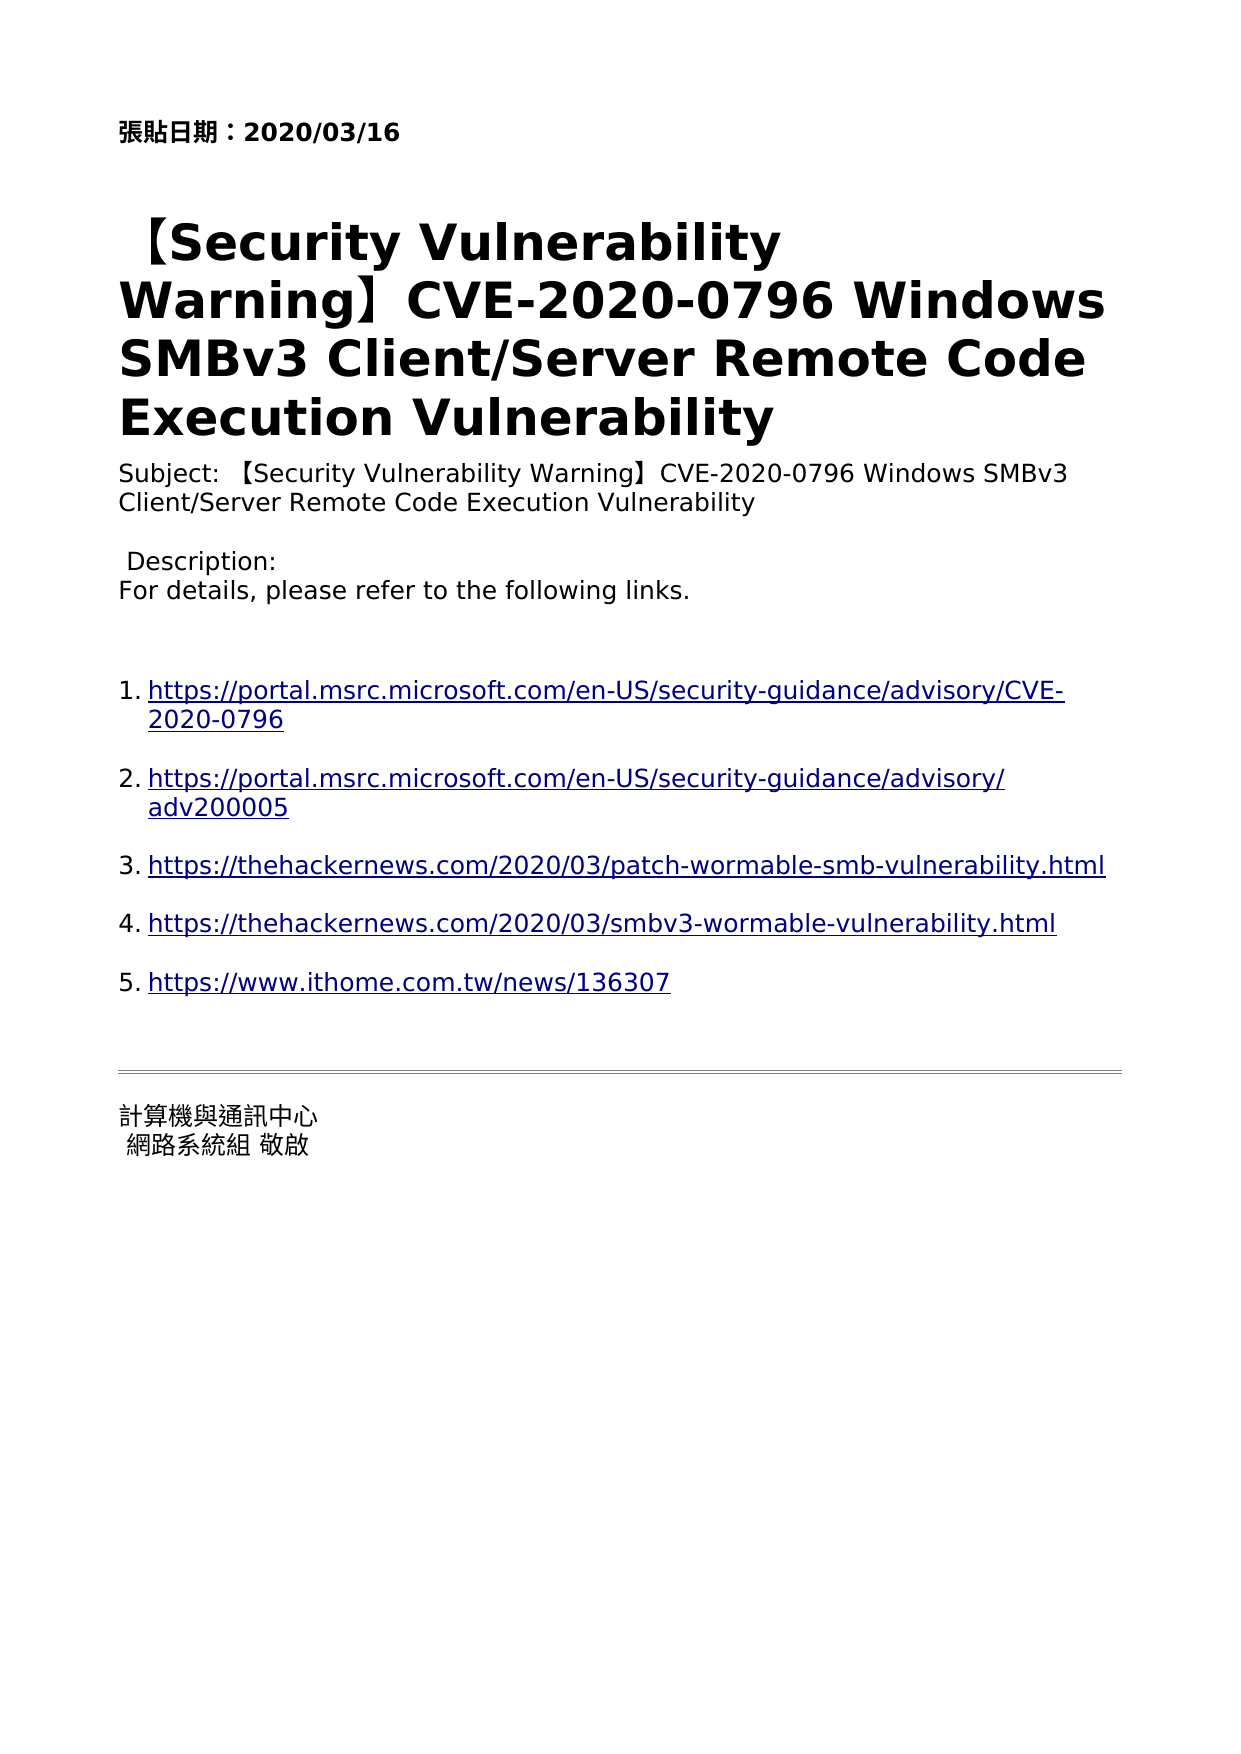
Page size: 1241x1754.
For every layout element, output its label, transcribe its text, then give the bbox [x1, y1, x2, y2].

list https://thehackernews.com/2020/03/smbv3-wormable-vulnerability.html [118, 910, 1122, 968]
text 計算機與通訊中心 網路系統組 敬啟 [118, 1102, 1122, 1161]
list https://www.ithome.com.tw/news/136307 [118, 968, 1122, 1026]
list https://portal.msrc.microsoft.com/en-US/security-guidance/advisory/adv200005 [118, 764, 1122, 851]
text 張貼日期：2020/03/16 [118, 118, 1122, 176]
list https://portal.msrc.microsoft.com/en-US/security-guidance/advisory/CVE-2020-0796 [118, 676, 1122, 764]
subtitle 【Security Vulnerability Warning】CVE-2020-0796 Windows SMBv3 Client/Server Remote Code Execution Vulnerability [118, 214, 1122, 447]
list https://thehackernews.com/2020/03/patch-wormable-smb-vulnerability.html [118, 851, 1122, 910]
text Subject: 【Security Vulnerability Warning】CVE-2020-0796 Windows SMBv3 Client/Server Remote Code Execution Vulnerability Description: For details, please refer to the following links. [118, 459, 1122, 634]
